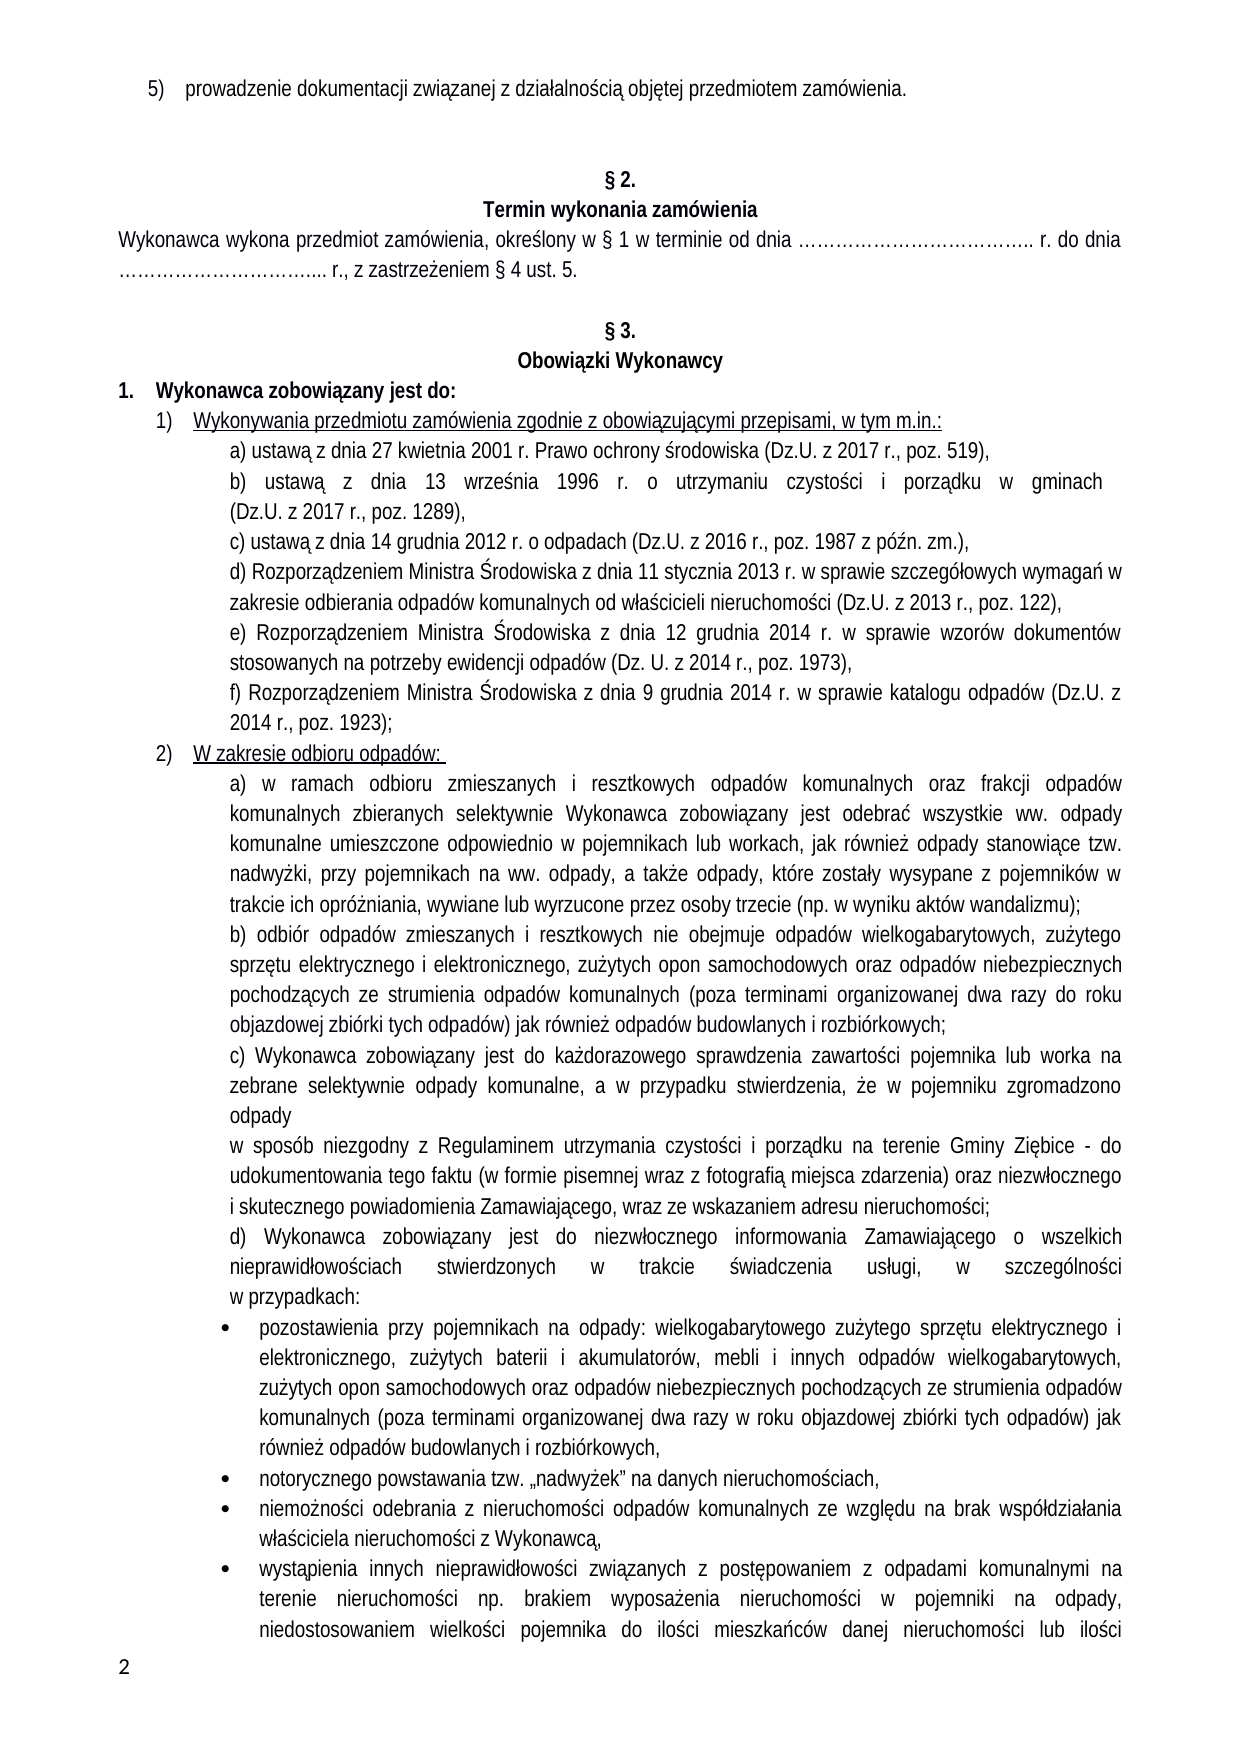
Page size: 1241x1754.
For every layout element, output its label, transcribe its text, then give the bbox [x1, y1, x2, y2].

list c) Wykonawca zobowiązany jest do każdorazowego sprawdzenia zawartości pojemnika lub worka na zebrane selektywnie odpady komunalne, a w przypadku stwierdzenia, że w pojemniku zgromadzono odpady w sposób niezgodny z Regulaminem utrzymania czystości i porządku na terenie Gminy Ziębice - do udokumentowania tego faktu (w formie pisemnej wraz z fotografią miejsca zdarzenia) oraz niezwłocznego i skutecznego powiadomienia Zamawiającego, wraz ze wskazaniem adresu nieruchomości; [192, 1042, 1122, 1219]
list Wykonawca zobowiązany jest do: [118, 377, 1122, 403]
list notorycznego powstawania tzw. „nadwyżek” na danych nieruchomościach, [222, 1464, 1122, 1491]
list Wykonywania przedmiotu zamówienia zgodnie z obowiązującymi przepisami, w tym m.in.: [156, 407, 1122, 434]
list b) odbiór odpadów zmieszanych i resztkowych nie obejmuje odpadów wielkogabarytowych, zużytego sprzętu elektrycznego i elektronicznego, zużytych opon samochodowych oraz odpadów niebezpiecznych pochodzących ze strumienia odpadów komunalnych (poza terminami organizowanej dwa razy do roku objazdowej zbiórki tych odpadów) jak również odpadów budowlanych i rozbiórkowych; [192, 921, 1122, 1038]
text Termin wykonania zamówienia [118, 196, 1122, 222]
list d) Wykonawca zobowiązany jest do niezwłocznego informowania Zamawiającego o wszelkich nieprawidłowościach stwierdzonych w trakcie świadczenia usługi, w szczególności w przypadkach: [192, 1223, 1122, 1310]
list wystąpienia innych nieprawidłowości związanych z postępowaniem z odpadami komunalnymi na terenie nieruchomości np. brakiem wyposażenia nieruchomości w pojemniki na odpady, niedostosowaniem wielkości pojemnika do ilości mieszkańców danej nieruchomości lub ilości [222, 1555, 1122, 1642]
text § 2. [118, 166, 1122, 192]
list b) ustawą z dnia 13 września 1996 r. o utrzymaniu czystości i porządku w gminach (Dz.U. z 2017 r., poz. 1289), [192, 468, 1122, 524]
list niemożności odebrania z nieruchomości odpadów komunalnych ze względu na brak współdziałania właściciela nieruchomości z Wykonawcą, [222, 1495, 1122, 1551]
text § 3. [118, 317, 1122, 343]
list a) w ramach odbioru zmieszanych i resztkowych odpadów komunalnych oraz frakcji odpadów komunalnych zbieranych selektywnie Wykonawca zobowiązany jest odebrać wszystkie ww. odpady komunalne umieszczone odpowiednio w pojemnikach lub workach, jak również odpady stanowiące tzw. nadwyżki, przy pojemnikach na ww. odpady, a także odpady, które zostały wysypane z pojemników w trakcie ich opróżniania, wywiane lub wyrzucone przez osoby trzecie (np. w wyniku aktów wandalizmu); [192, 770, 1122, 917]
text Wykonawca wykona przedmiot zamówienia, określony w § 1 w terminie od dnia ……………………………….. r. do dnia ………………………….... r., z zastrzeżeniem § 4 ust. 5. [118, 226, 1122, 283]
list W zakresie odbioru odpadów: [156, 739, 1122, 766]
list a) ustawą z dnia 27 kwietnia 2001 r. Prawo ochrony środowiska (Dz.U. z 2017 r., poz. 519), [192, 437, 1122, 464]
list c) ustawą z dnia 14 grudnia 2012 r. o odpadach (Dz.U. z 2016 r., poz. 1987 z późn. zm.), [192, 528, 1122, 554]
list f) Rozporządzeniem Ministra Środowiska z dnia 9 grudnia 2014 r. w sprawie katalogu odpadów (Dz.U. z 2014 r., poz. 1923); [192, 679, 1122, 736]
list e) Rozporządzeniem Ministra Środowiska z dnia 12 grudnia 2014 r. w sprawie wzorów dokumentów stosowanych na potrzeby ewidencji odpadów (Dz. U. z 2014 r., poz. 1973), [192, 619, 1122, 675]
list d) Rozporządzeniem Ministra Środowiska z dnia 11 stycznia 2013 r. w sprawie szczegółowych wymagań w zakresie odbierania odpadów komunalnych od właścicieli nieruchomości (Dz.U. z 2013 r., poz. 122), [192, 558, 1122, 615]
text Obowiązki Wykonawcy [118, 347, 1122, 373]
list prowadzenie dokumentacji związanej z działalnością objętej przedmiotem zamówienia. [148, 75, 1122, 101]
list pozostawienia przy pojemnikach na odpady: wielkogabarytowego zużytego sprzętu elektrycznego i elektronicznego, zużytych baterii i akumulatorów, mebli i innych odpadów wielkogabarytowych, zużytych opon samochodowych oraz odpadów niebezpiecznych pochodzących ze strumienia odpadów komunalnych (poza terminami organizowanej dwa razy w roku objazdowej zbiórki tych odpadów) jak również odpadów budowlanych i rozbiórkowych, [222, 1313, 1122, 1461]
